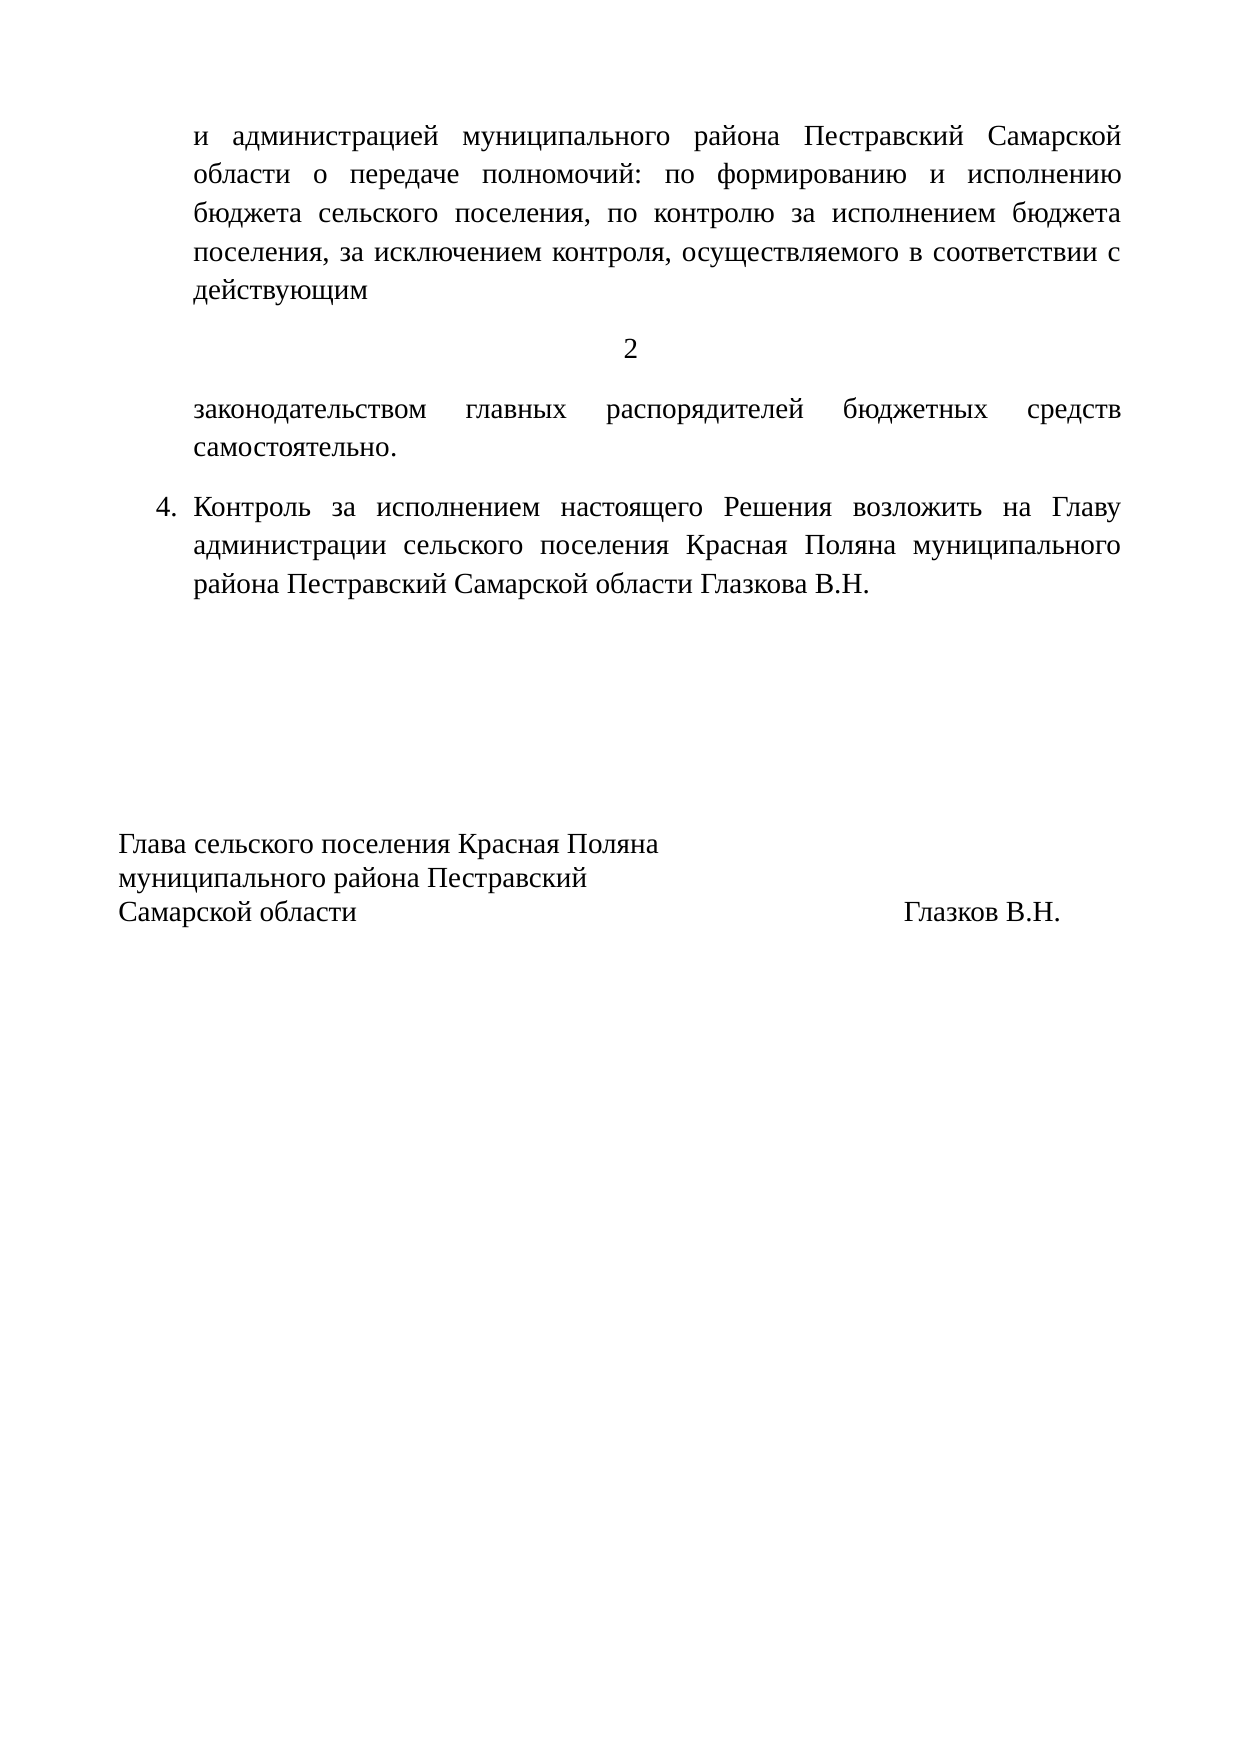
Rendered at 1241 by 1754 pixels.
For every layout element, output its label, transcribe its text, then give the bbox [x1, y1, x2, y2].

text Самарской области Глазков В.Н. [118, 894, 1122, 927]
text муниципального района Пестравский [118, 860, 1122, 894]
list законодательством главных распорядителей бюджетных средств самостоятельно. [156, 391, 1122, 463]
text Глава сельского поселения Красная Поляна [118, 827, 1122, 860]
list и администрацией муниципального района Пестравский Самарской области о передаче полномочий: по формированию и исполнению бюджета сельского поселения, по контролю за исполнением бюджета поселения, за исключением контроля, осуществляемого в соответствии с действующим [156, 118, 1122, 306]
list 2 [156, 332, 1122, 365]
list Контроль за исполнением настоящего Решения возложить на Главу администрации сельского поселения Красная Поляна муниципального района Пестравский Самарской области Глазкова В.Н. [156, 489, 1122, 599]
